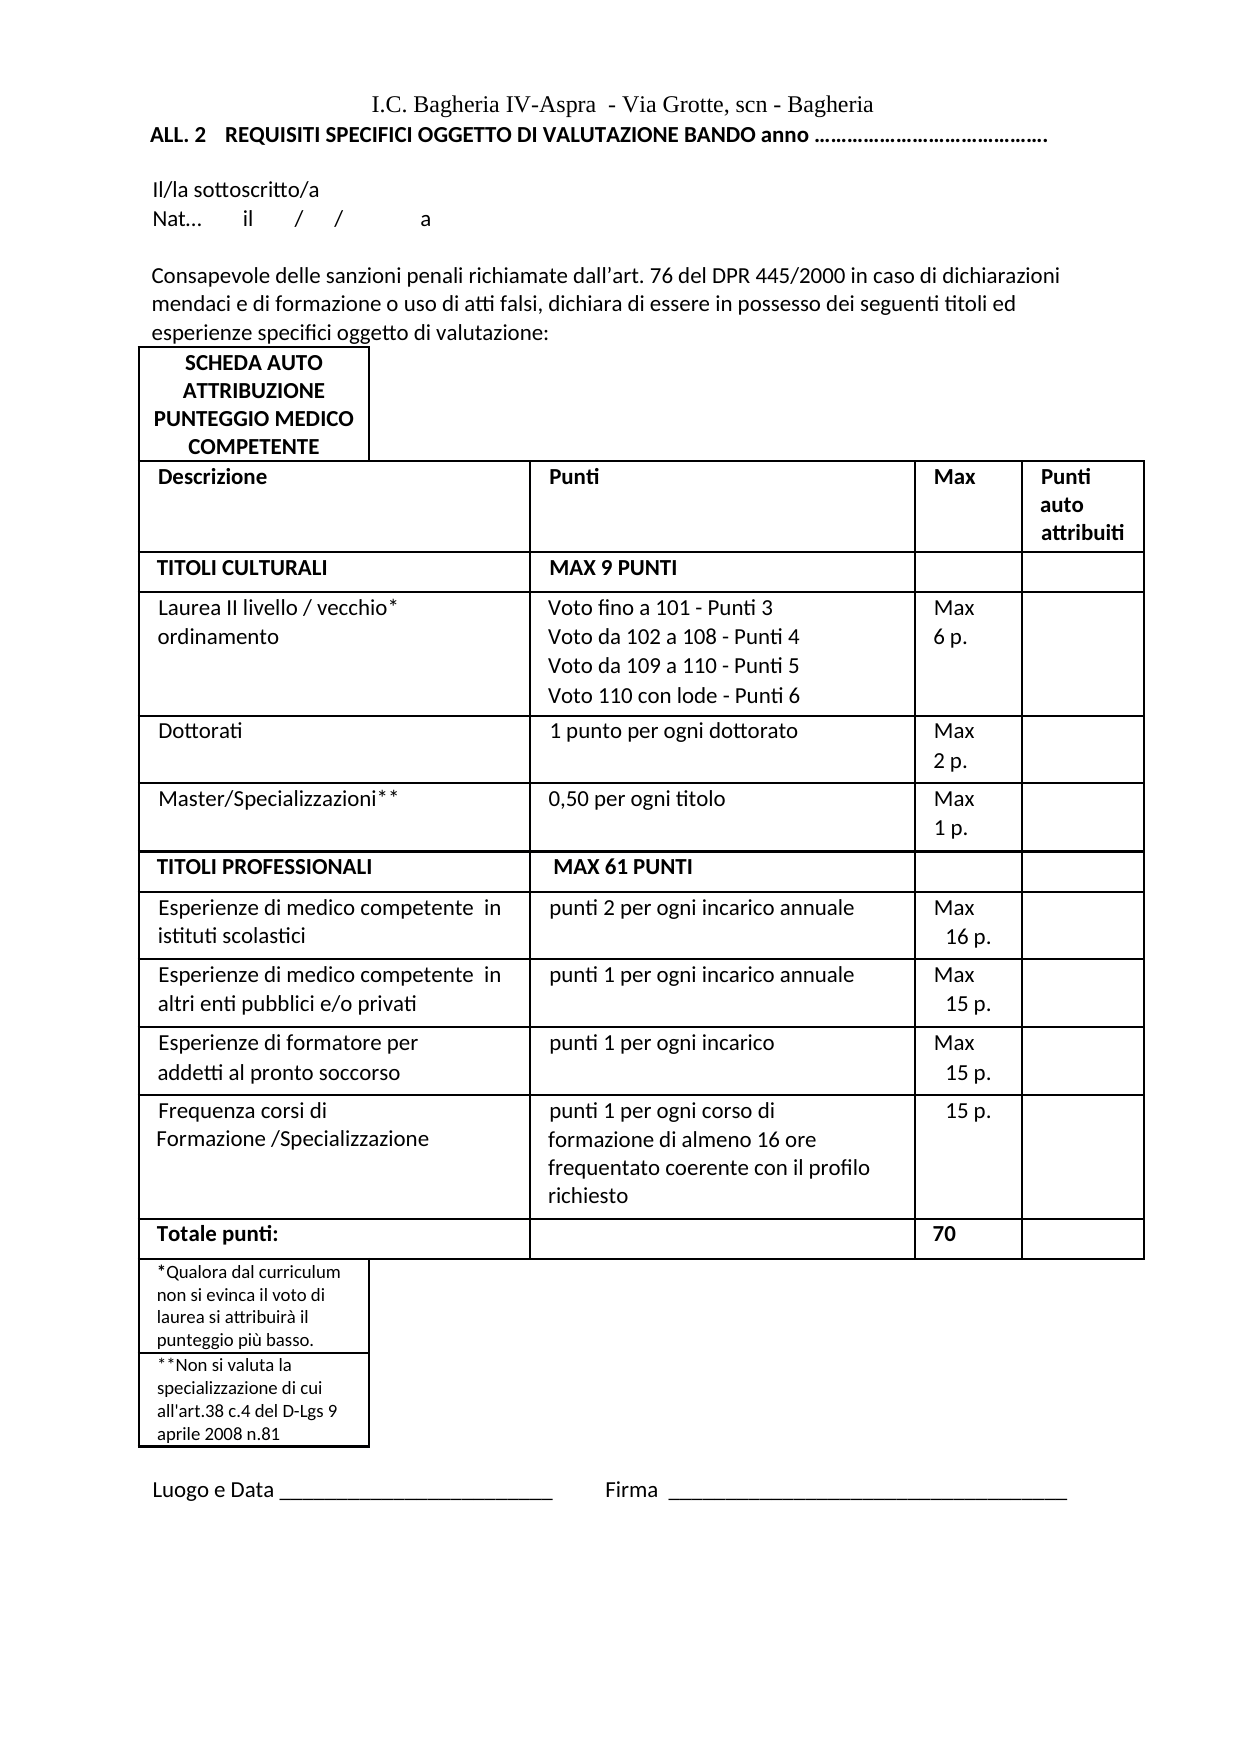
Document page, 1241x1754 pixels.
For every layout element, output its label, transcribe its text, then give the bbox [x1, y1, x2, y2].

table_cell TITOLI CULTURALI [140, 553, 529, 591]
table_cell [1023, 553, 1143, 591]
table_cell punti 1 per ogni incarico annuale [531, 960, 914, 1026]
table_cell Esperienze di formatore per addetti al pronto soccorso [140, 1028, 529, 1094]
table_header SCHEDA AUTO ATTRIBUZIONE PUNTEGGIO MEDICO COMPETENTE [140, 348, 368, 460]
table_cell Dottorati [140, 717, 529, 782]
table_cell Totale punti: [140, 1220, 529, 1258]
table_cell [1023, 1096, 1143, 1217]
text Luogo e Data ________________________ Firma ___________________________________ [152, 1475, 1090, 1503]
table_cell punti 2 per ogni incarico annuale [531, 893, 914, 958]
table_cell MAX 61 PUNTI [531, 853, 914, 891]
text ALL. 2 REQUISITI SPECIFICI OGGETTO DI VALUTAZIONE BANDO anno ……………………………………. [150, 120, 1090, 148]
table_cell Max 6 p. [916, 593, 1021, 714]
table_cell 0,50 per ogni titolo [531, 784, 914, 850]
table_cell punti 1 per ogni incarico [531, 1028, 914, 1094]
table_cell [1023, 784, 1143, 850]
table_cell Esperienze di medico competente in istituti scolastici [140, 893, 529, 958]
table_cell Descrizione [140, 462, 529, 551]
table_cell 15 p. [916, 1096, 1021, 1217]
text Nat… il / / a [152, 204, 1090, 232]
table_cell Voto fino a 101 - Punti 3 Voto da 102 a 108 - Punti 4 Voto da 109 a 110 - Punti 5 Voto 110 con lode - Punti 6 [531, 593, 914, 714]
table_cell [916, 553, 1021, 591]
table_cell punti 1 per ogni corso di formazione di almeno 16 ore frequentato coerente con il profilo richiesto [531, 1096, 914, 1217]
table_cell **Non si valuta la specializzazione di cui all'art.38 c.4 del D-Lgs 9 aprile 2008 n.81 [140, 1354, 368, 1445]
table_cell Laurea II livello / vecchio* ordinamento [140, 593, 529, 714]
text Consapevole delle sanzioni penali richiamate dall’art. 76 del DPR 445/2000 in caso di dichiarazioni mendaci e di formazione o uso di atti falsi, dichiara di essere in possesso dei seguenti titoli ed esperienze specifici oggetto di valutazione: [151, 261, 1076, 346]
table_cell Punti [531, 462, 914, 551]
table_cell [1023, 893, 1143, 958]
table_cell 70 [916, 1220, 1021, 1258]
table_cell Max 15 p. [916, 960, 1021, 1026]
table_cell [1023, 1028, 1143, 1094]
table_cell [1023, 593, 1143, 714]
table_cell [916, 853, 1021, 891]
table_cell [1023, 853, 1143, 891]
table_cell Max 2 p. [916, 717, 1021, 782]
table_cell Frequenza corsi di Formazione /Specializzazione [140, 1096, 529, 1217]
table_cell Punti auto attribuiti [1023, 462, 1143, 551]
table_cell Max 16 p. [916, 893, 1021, 958]
table_cell MAX 9 PUNTI [531, 553, 914, 591]
table_cell Max [916, 462, 1021, 551]
table_cell [1023, 1220, 1143, 1258]
table_cell 1 punto per ogni dottorato [531, 717, 914, 782]
table_cell [1023, 960, 1143, 1026]
text Il/la sottoscritto/a [152, 175, 1090, 203]
table_cell Max 1 p. [916, 784, 1021, 850]
table_cell [531, 1220, 914, 1258]
table_cell TITOLI PROFESSIONALI [140, 853, 529, 891]
table_cell *Qualora dal curriculum non si evinca il voto di laurea si attribuirà il punteggio più basso. [140, 1260, 368, 1352]
text I.C. Bagheria IV-Aspra - Via Grotte, scn - Bagheria [162, 90, 1084, 118]
table_cell [1023, 717, 1143, 782]
table_cell Esperienze di medico competente in altri enti pubblici e/o privati [140, 960, 529, 1026]
table_cell Max 15 p. [916, 1028, 1021, 1094]
table_cell Master/Specializzazioni** [140, 784, 529, 850]
